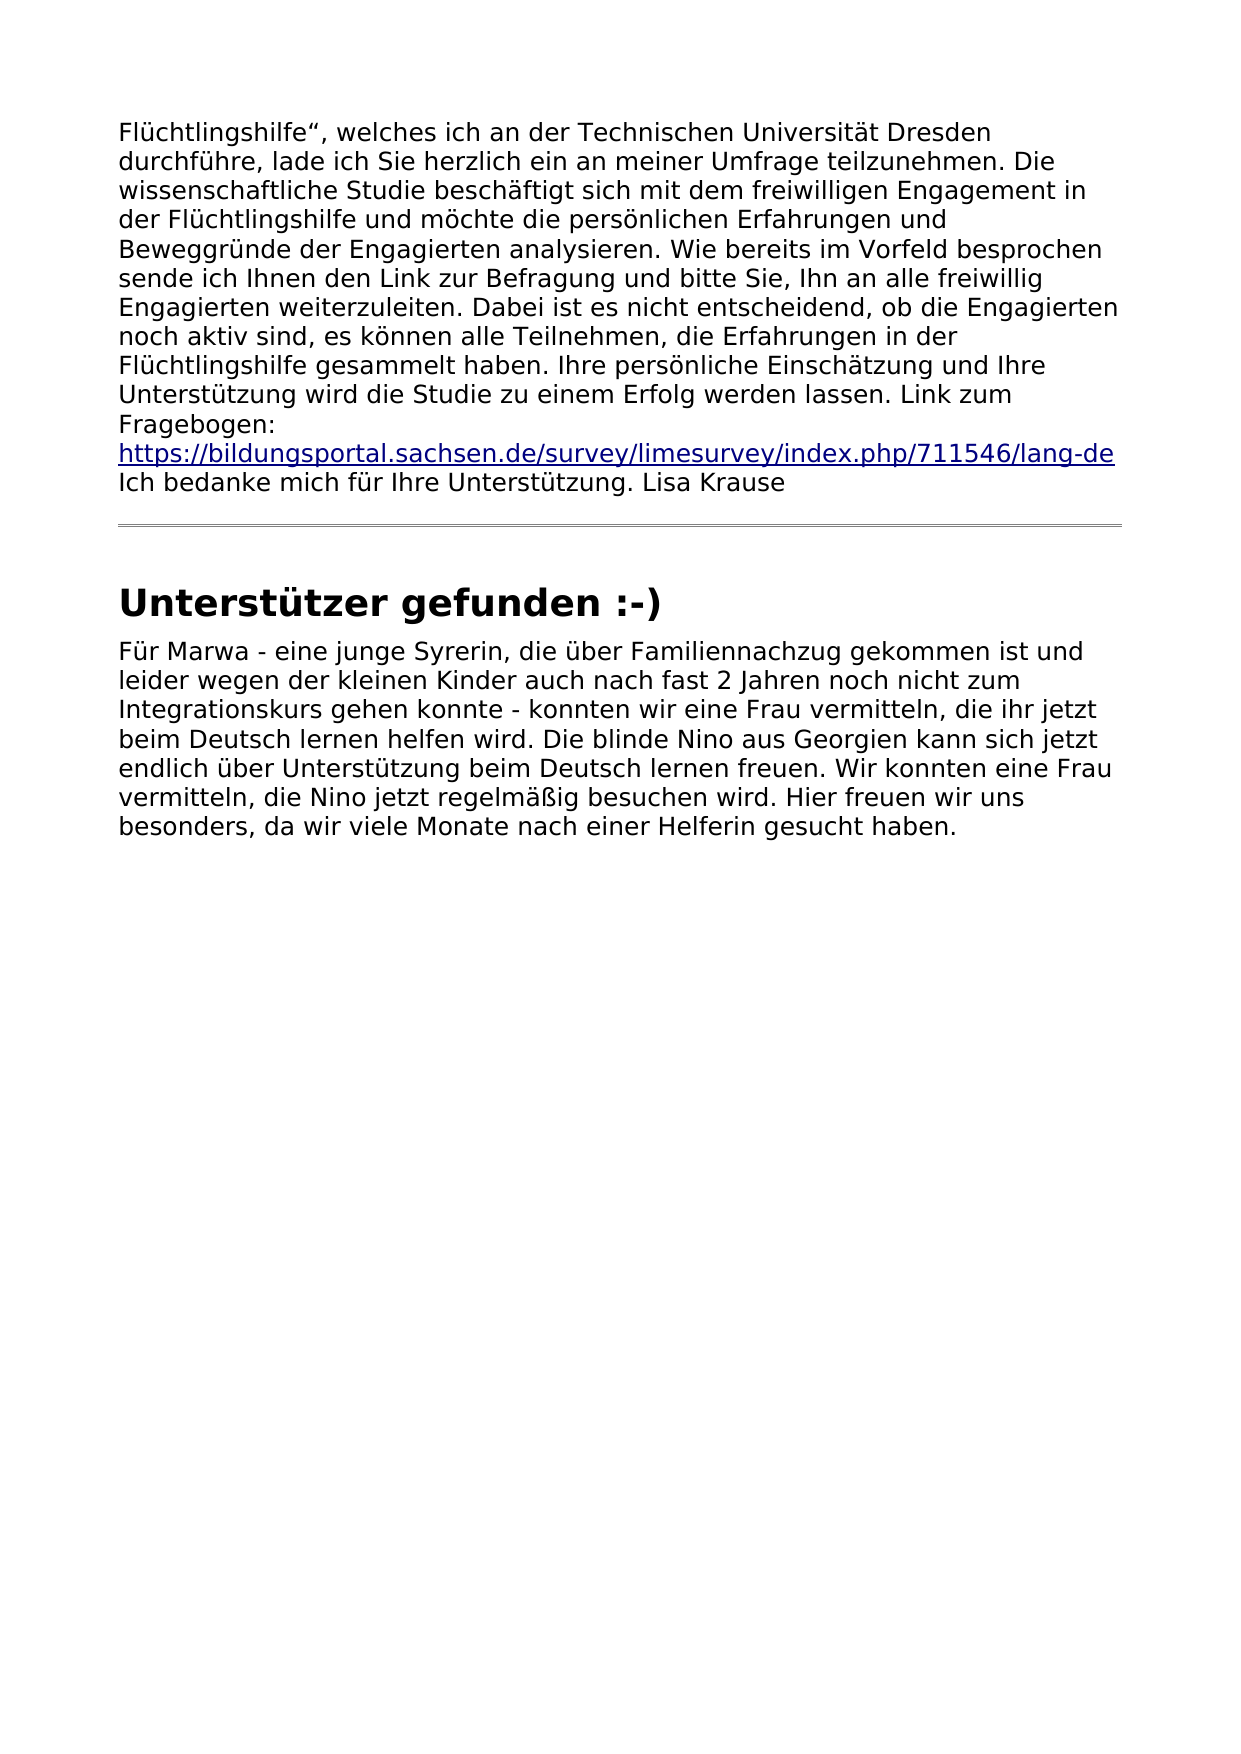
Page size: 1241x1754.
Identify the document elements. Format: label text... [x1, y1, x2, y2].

text Für Marwa - eine junge Syrerin, die über Familiennachzug gekommen ist und leider wegen der kleinen Kinder auch nach fast 2 Jahren noch nicht zum Integrationskurs gehen konnte - konnten wir eine Frau vermitteln, die ihr jetzt beim Deutsch lernen helfen wird. Die blinde Nino aus Georgien kann sich jetzt endlich über Unterstützung beim Deutsch lernen freuen. Wir konnten eine Frau vermitteln, die Nino jetzt regelmäßig besuchen wird. Hier freuen wir uns besonders, da wir viele Monate nach einer Helferin gesucht haben. [118, 637, 1122, 841]
text Flüchtlingshilfe“, welches ich an der Technischen Universität Dresden durchführe, lade ich Sie herzlich ein an meiner Umfrage teilzunehmen. Die wissenschaftliche Studie beschäftigt sich mit dem freiwilligen Engagement in der Flüchtlingshilfe und möchte die persönlichen Erfahrungen und Beweggründe der Engagierten analysieren. Wie bereits im Vorfeld besprochen sende ich Ihnen den Link zur Befragung und bitte Sie, Ihn an alle freiwillig Engagierten weiterzuleiten. Dabei ist es nicht entscheidend, ob die Engagierten noch aktiv sind, es können alle Teilnehmen, die Erfahrungen in der Flüchtlingshilfe gesammelt haben. Ihre persönliche Einschätzung und Ihre Unterstützung wird die Studie zu einem Erfolg werden lassen. Link zum Fragebogen: https://bildungsportal.sachsen.de/survey/limesurvey/index.php/711546/lang-de Ich bedanke mich für Ihre Unterstützung. Lisa Krause [118, 118, 1122, 497]
subtitle Unterstützer gefunden :-) [118, 581, 1122, 625]
